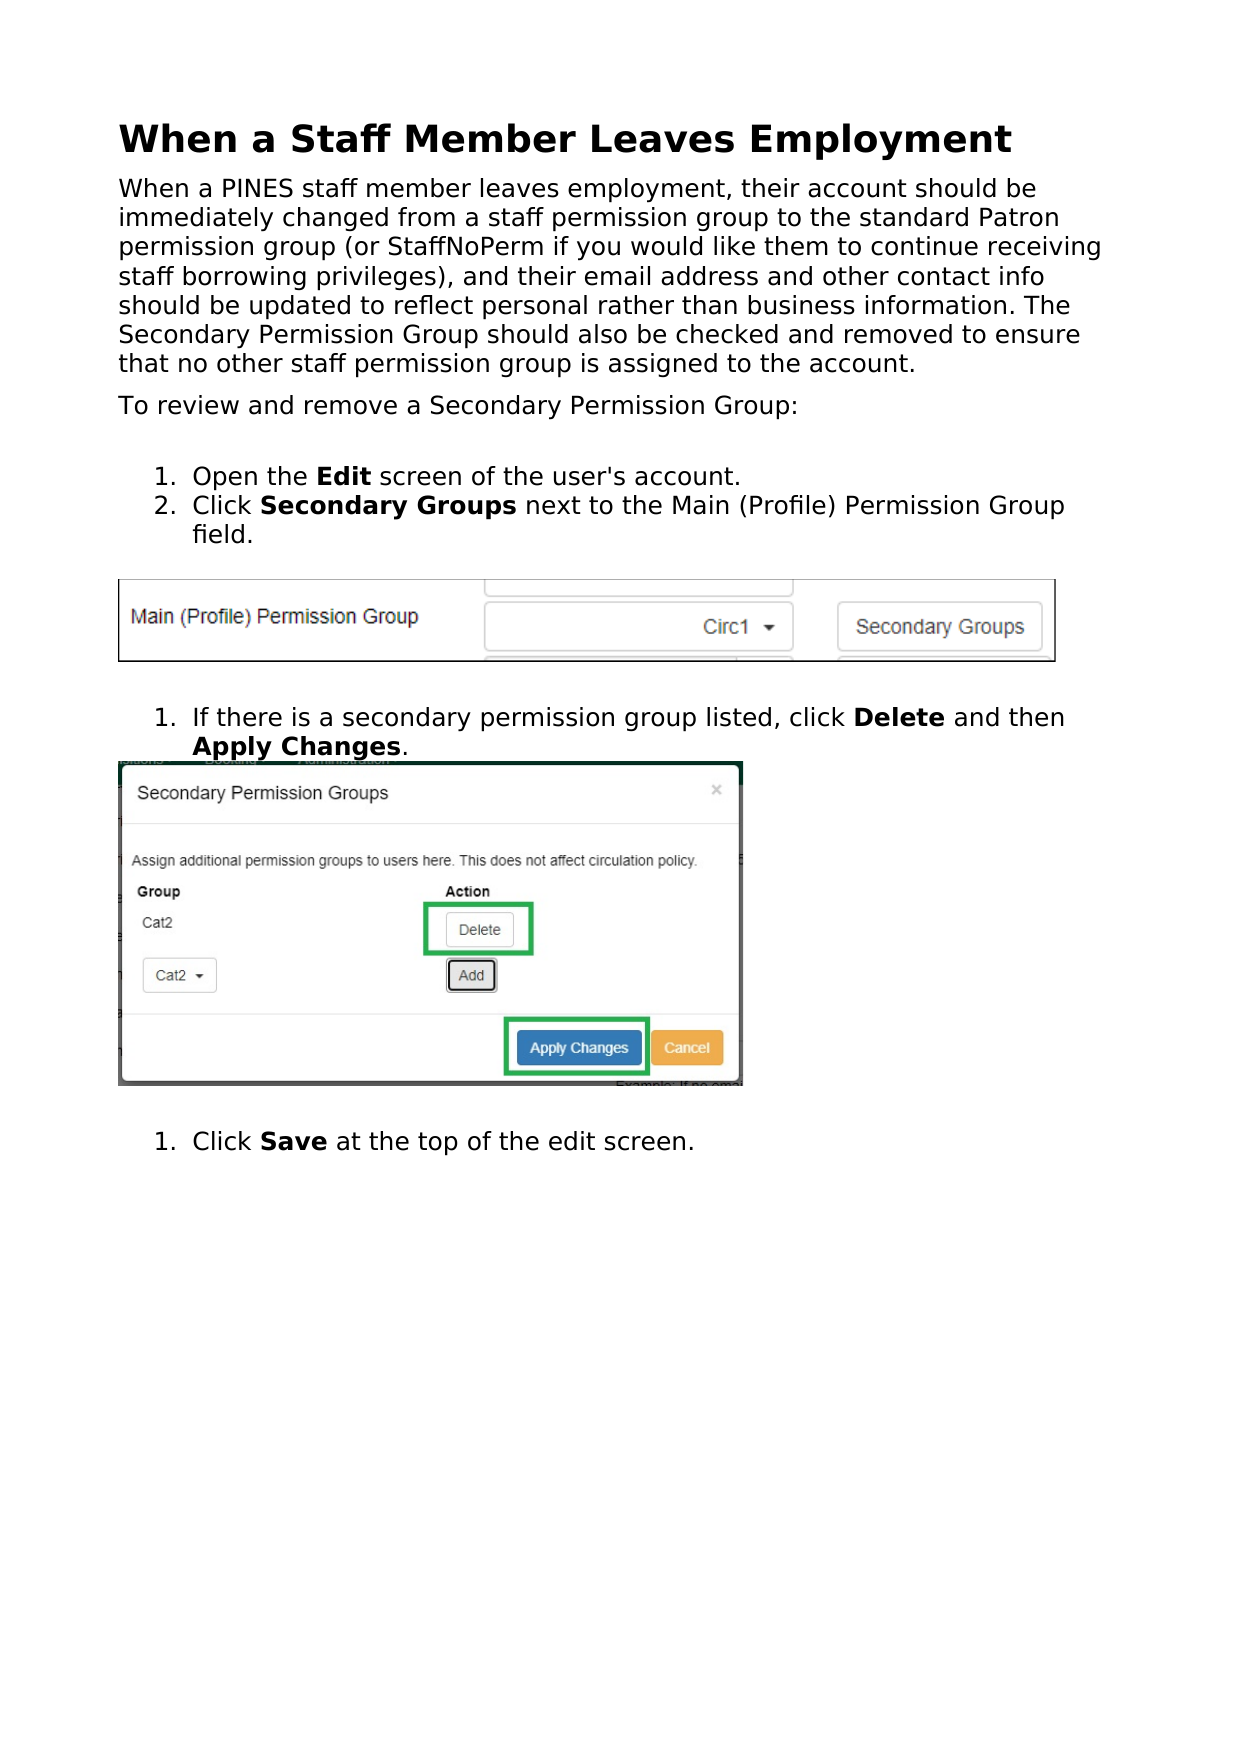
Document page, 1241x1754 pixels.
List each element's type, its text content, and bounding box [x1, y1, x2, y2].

text When a PINES staff member leaves employment, their account should be immediately changed from a staff permission group to the standard Patron permission group (or StaffNoPerm if you would like them to continue receiving staff borrowing privileges), and their email address and other contact info should be updated to reflect personal rather than business information. The Secondary Permission Group should also be checked and removed to ensure that no other staff permission group is assigned to the account. [118, 174, 1122, 378]
list Click Secondary Groups next to the Main (Profile) Permission Group field. [177, 491, 1122, 549]
list If there is a secondary permission group listed, click Delete and then Apply Changes. [177, 703, 1122, 762]
subtitle When a Staff Member Leaves Employment [118, 118, 1122, 162]
list Click Save at the top of the edit screen. [177, 1127, 1122, 1156]
list Open the Edit screen of the user's account. [177, 462, 1122, 491]
picture [118, 579, 1056, 662]
text To review and remove a Secondary Permission Group: [118, 391, 1122, 420]
picture [118, 761, 744, 1086]
